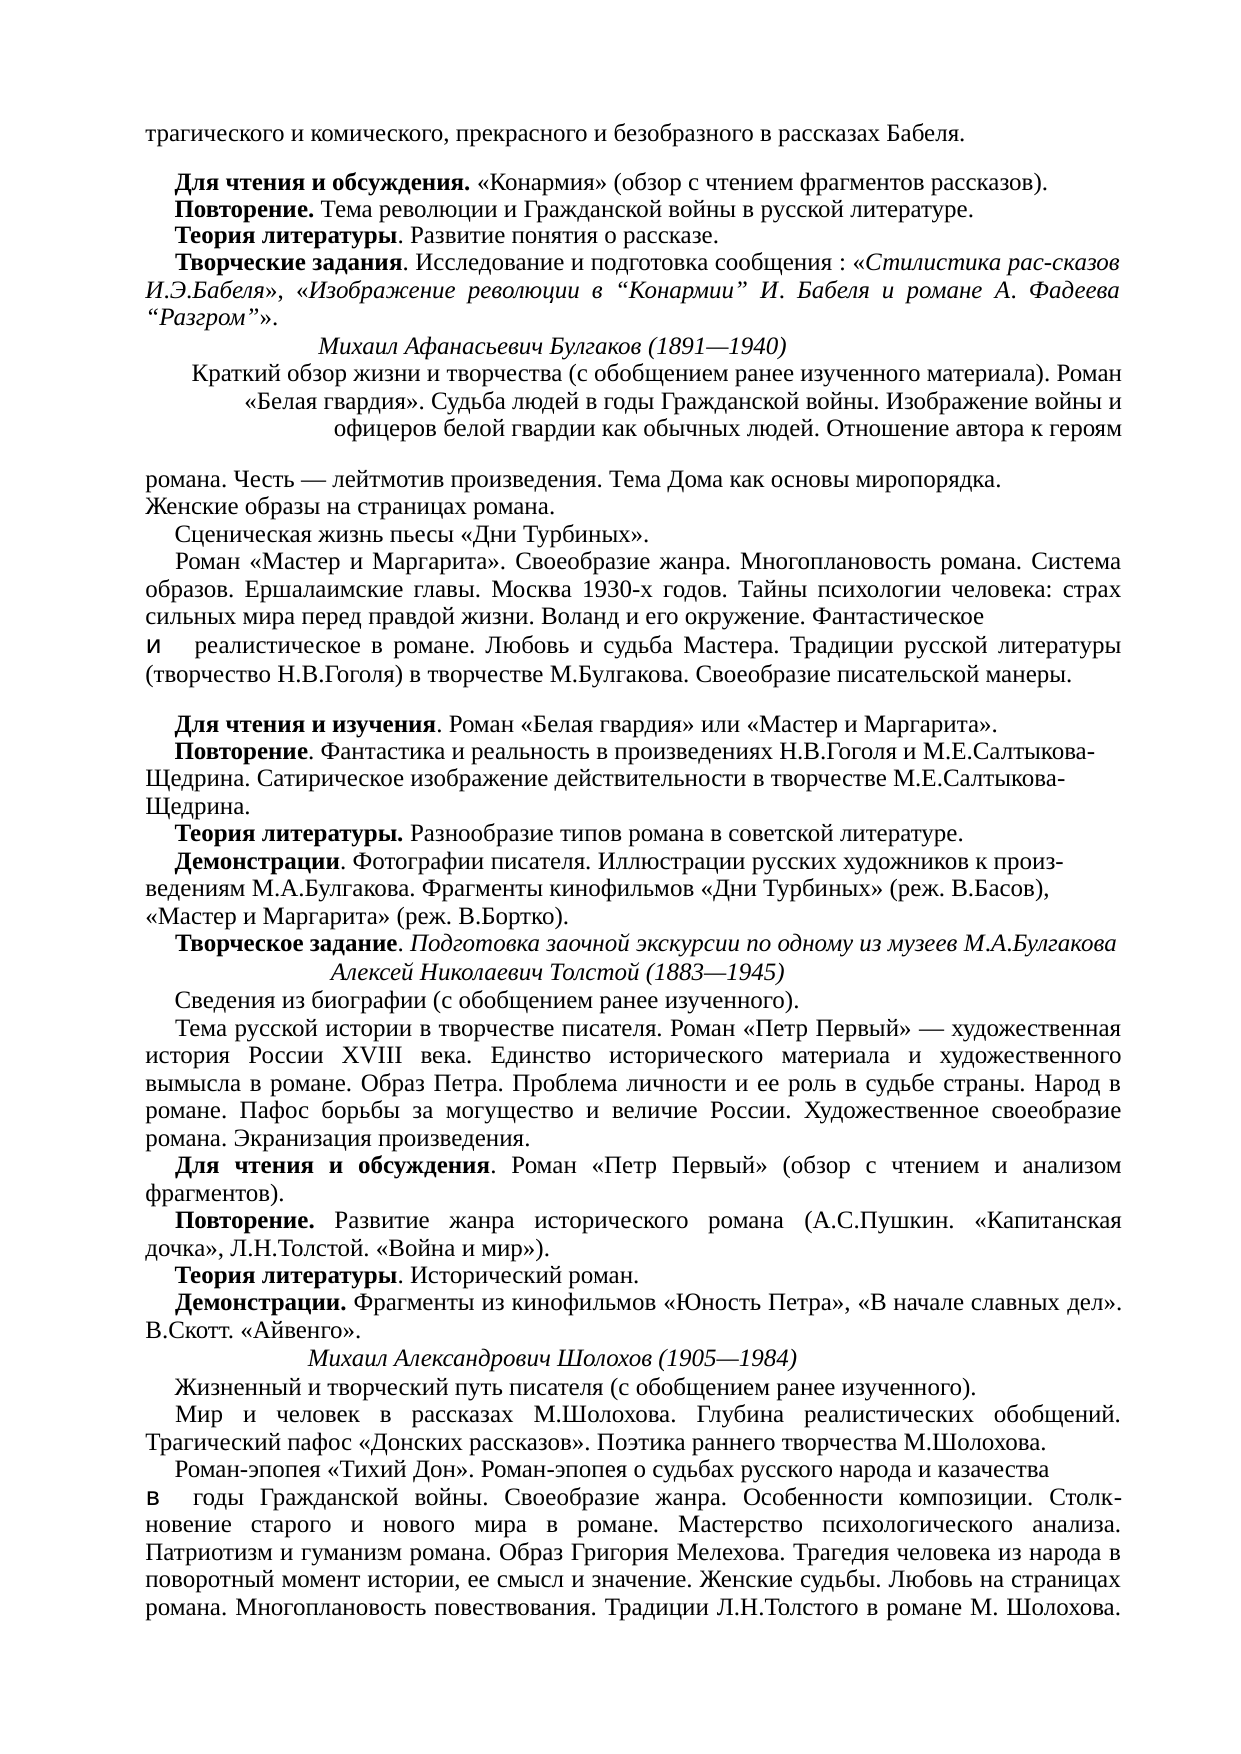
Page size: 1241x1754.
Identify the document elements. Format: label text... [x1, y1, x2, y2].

text Творческие задания. Исследование и подготовка сообщения : «Стилистика рас-сказов И.Э.Бабеля», «Изображение революции в “Конармии” И. Бабеля и романе А. Фадеева “Разгром”». [145, 249, 1122, 331]
text Жизненный и творческий путь писателя (с обобщением ранее изученного). [174, 1372, 1122, 1401]
text Теория литературы. Развитие понятия о рассказе. [174, 223, 1122, 249]
text Сценическая жизнь пьесы «Дни Турбиных». [174, 520, 1122, 548]
text Для чтения и обсуждения. «Конармия» (обзор с чтением фрагментов рассказов). [174, 167, 1122, 196]
text Для чтения и обсуждения. Роман «Петр Первый» (обзор с чтением и анализом фрагментов). [145, 1152, 1122, 1206]
text Михаил Александрович Шолохов (1905—1984) [308, 1343, 1122, 1372]
list годы Гражданской войны. Своеобразие жанра. Особенности композиции. Столк­новение старого и нового мира в романе. Мастерство психологического анализа. Патриотизм и гуманизм романа. Образ Григория Мелехова. Трагедия человека из народа в поворотный момент истории, ее смысл и значение. Женские судьбы. Любовь на страницах романа. Многоплановость повествования. Традиции Л.Н.Толстого в романе М. Шолохова. [145, 1483, 1122, 1620]
text Роман-эпопея «Тихий Дон». Роман-эпопея о судьбах русского народа и казачества [174, 1456, 1122, 1483]
text Краткий обзор жизни и творчества (с обобщением ранее изученного материала). Роман «Белая гвардия». Судьба людей в годы Гражданской войны. Изображение войны и офицеров белой гвардии как обычных людей. Отношение автора к героям [145, 360, 1122, 442]
list реалистическое в романе. Любовь и судьба Мастера. Традиции русской литературы (творчество Н.В.Гоголя) в творчестве М.Булгакова. Своеобразие писательской манеры. [145, 631, 1122, 688]
text Щедрина. Сатирическое изображение действительности в творчестве М.Е.Салтыкова-Щедрина. [145, 765, 1122, 820]
text Теория литературы. Разнообразие типов романа в советской литературе. Демонстрации. Фотографии писателя. Иллюстрации русских художников к произ- [174, 820, 1122, 875]
text Повторение. Развитие жанра исторического романа (А.С.Пушкин. «Капитанская дочка», Л.Н.Толстой. «Война и мир»). [145, 1207, 1122, 1261]
text романа. Честь — лейтмотив произведения. Тема Дома как основы миропорядка. [145, 464, 1122, 493]
text Повторение. Тема революции и Гражданской войны в русской литературе. [174, 196, 1122, 223]
text Демонстрации. Фрагменты из кинофильмов «Юность Петра», «В начале славных дел». В.Скотт. «Айвенго». [145, 1289, 1122, 1343]
text Теория литературы. Исторический роман. [174, 1261, 1122, 1289]
text Творческое задание. Подготовка заочной экскурсии по одному из музеев М.А.Булгакова [145, 929, 1122, 957]
text Для чтения и изучения. Роман «Белая гвардия» или «Мастер и Маргарита». Повторение. Фантастика и реальность в произведениях Н.В.Гоголя и М.Е.Салтыкова- [174, 710, 1122, 765]
text трагического и комического, прекрасного и безобразного в рассказах Бабеля. [145, 118, 1122, 147]
text Мир и человек в рассказах М.Шолохова. Глубина реалистических обобщений. Трагический пафос «Донских рассказов». Поэтика раннего творчества М.Шолохова. [145, 1401, 1122, 1456]
text Тема русской истории в творчестве писателя. Роман «Петр Первый» — художественная история России XVIII века. Единство исторического материала и художественного вымысла в романе. Образ Петра. Проблема личности и ее роль в судьбе страны. Народ в романе. Пафос борьбы за могущество и величие России. Художественное своеобразие романа. Экранизация произведения. [145, 1014, 1122, 1151]
text ведениям М.А.Булгакова. Фрагменты кинофильмов «Дни Турбиных» (реж. В.Басов), «Мастер и Маргарита» (реж. В.Бортко). [145, 875, 1122, 929]
text Михаил Афанасьевич Булгаков (1891—1940) [318, 331, 1122, 360]
text Сведения из биографии (с обобщением ранее изученного). [174, 986, 1122, 1014]
text Алексей Николаевич Толстой (1883—1945) [331, 957, 1122, 986]
text Роман «Мастер и Маргарита». Своеобразие жанра. Многоплановость романа. Система образов. Ершалаимские главы. Москва 1930-х годов. Тайны психологии человека: страх сильных мира перед правдой жизни. Воланд и его окружение. Фантастическое [145, 548, 1122, 630]
text Женские образы на страницах романа. [145, 493, 1122, 520]
